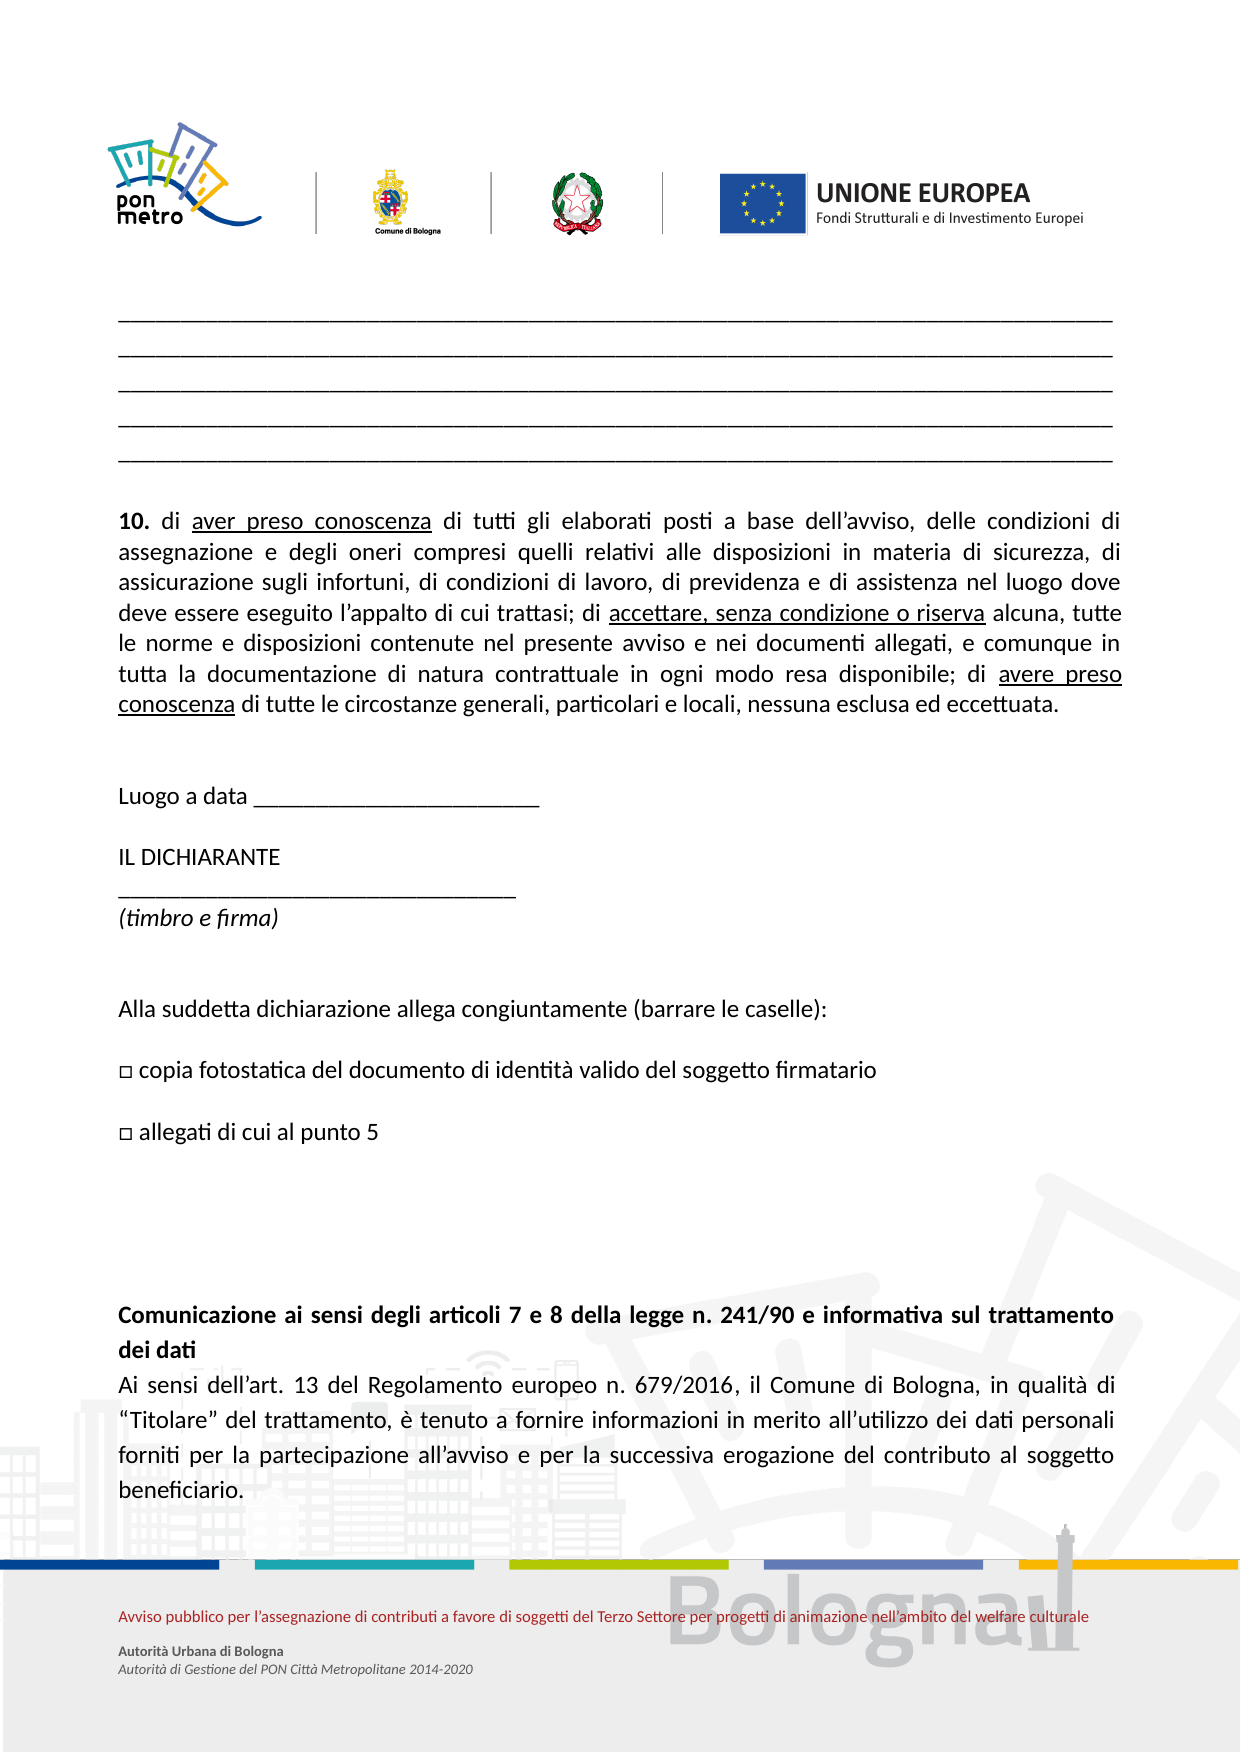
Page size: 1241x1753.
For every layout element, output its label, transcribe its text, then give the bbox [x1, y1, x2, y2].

text ________________________________ [118, 872, 1122, 902]
text IL DICHIARANTE [118, 841, 1122, 872]
text 10. di aver preso conoscenza di tutti gli elaborati posti a base dell’avviso, delle condizioni di assegnazione e degli oneri compresi quelli relativi alle disposizioni in materia di sicurezza, di assicurazione sugli infortuni, di condizioni di lavoro, di previdenza e di assistenza nel luogo dove deve essere eseguito l’appalto di cui trattasi; di accettare, senza condizione o riserva alcuna, tutte le norme e disposizioni contenute nel presente avviso e nei documenti allegati, e comunque in tutta la documentazione di natura contrattuale in ogni modo resa disponibile; di avere preso conoscenza di tutte le circostanze generali, particolari e locali, nessuna esclusa ed eccettuata. [118, 505, 1122, 719]
text Comunicazione ai sensi degli articoli 7 e 8 della legge n. 241/90 e informativa sul trattamento dei dati [118, 1299, 1116, 1364]
picture [0, 1156, 1241, 1752]
text (timbro e firma) [118, 902, 1122, 933]
text ________________________________________________________________________________ ________________________________________________________________________________ ________________________________________________________________________________ ________________________________________________________________________________________________________________________________________________________________ [118, 295, 1116, 466]
text □ allegati di cui al punto 5 [118, 1116, 1122, 1146]
text Alla suddetta dichiarazione allega congiuntamente (barrare le caselle): [118, 994, 1122, 1024]
text Luogo a data _______________________ [118, 780, 1122, 811]
text □ copia fotostatica del documento di identità valido del soggetto firmatario [118, 1055, 1122, 1085]
picture [0, 73, 1218, 280]
text Ai sensi dell’art. 13 del Regolamento europeo n. 679/2016, il Comune di Bologna, in qualità di “Titolare” del trattamento, è tenuto a fornire informazioni in merito all’utilizzo dei dati personali forniti per la partecipazione all’avviso e per la successiva erogazione del contributo al soggetto beneficiario. [118, 1369, 1116, 1504]
